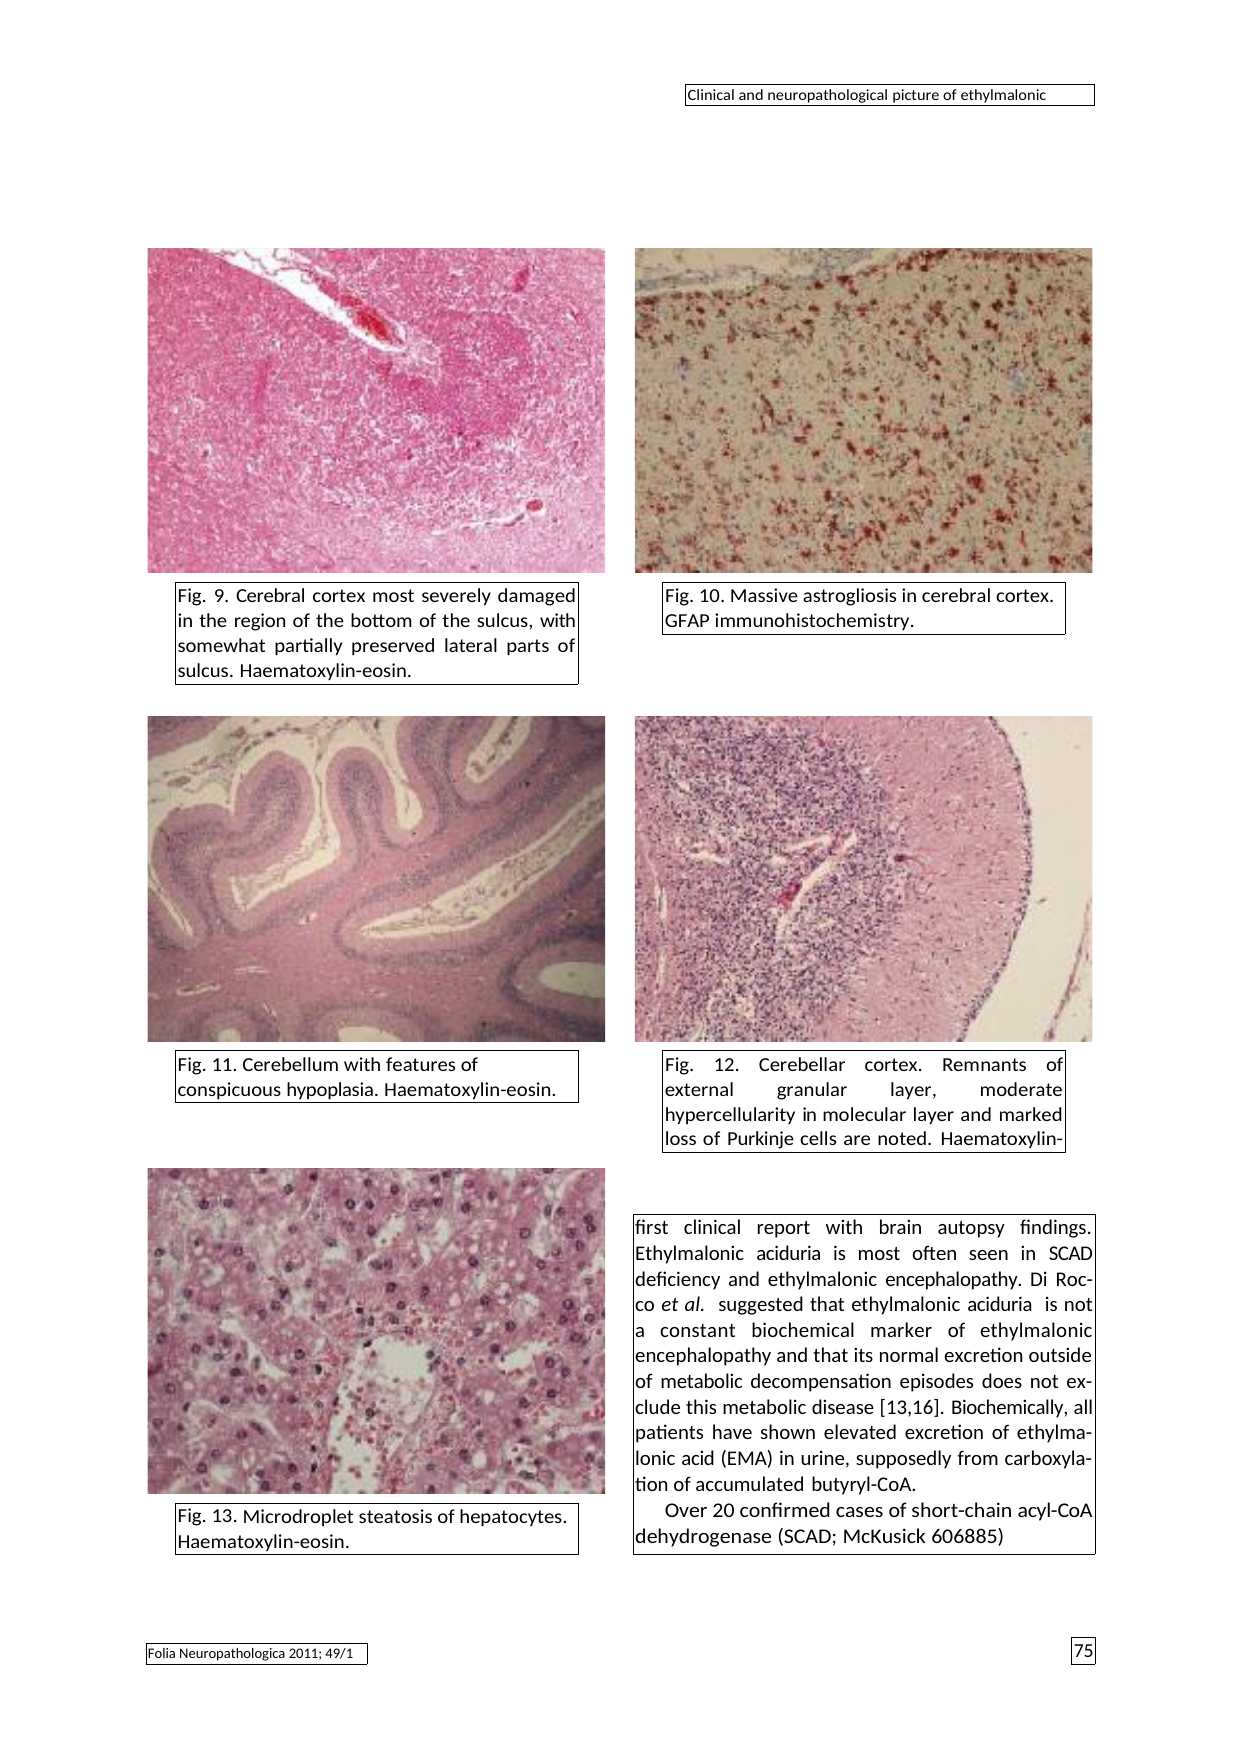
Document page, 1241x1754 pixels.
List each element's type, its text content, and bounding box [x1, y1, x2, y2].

text Over 20 confirmed cases of short-chain acyl-CoA dehydrogenase (SCAD; McKusick 606885) deficiency [635, 1498, 1094, 1554]
text Clinical and neuropathological picture of ethylmalonic aciduria [687, 85, 1094, 105]
text Fig. 10. Massive astrogliosis in cerebral cortex. GFAP immunohistochemistry. [664, 583, 1064, 632]
text Fig. 13. Microdroplet steatosis of hepatocytes. Haematoxylin-eosin. [177, 1504, 576, 1553]
picture [634, 248, 1093, 573]
picture [147, 716, 606, 1042]
text first clinical report with brain autopsy findings. Ethylmalonic aciduria is most often seen in SCAD deficiency and ethylmalonic encephalopathy. Di Roc- co et al. suggested that ethylmalonic aciduria is not a constant biochemical marker of ethylmalonic encephalopathy and that its normal excretion outside of metabolic decompensation episodes does not ex- clude this metabolic disease [13,16]. Biochemically, all patients have shown elevated excretion of ethylma- lonic acid (EMA) in urine, supposedly from carboxyla- tion of accumulated butyryl-CoA. [635, 1215, 1093, 1496]
picture [634, 716, 1093, 1042]
picture [147, 1168, 606, 1494]
text Fig. 9. Cerebral cortex most severely damaged in the region of the bottom of the sulcus, with somewhat partially preserved lateral parts of sulcus. Haematoxylin-eosin. [177, 583, 576, 682]
text Fig. 11. Cerebellum with features of conspicuous hypoplasia. Haematoxylin-eosin. [177, 1052, 577, 1101]
text 75 [1073, 1638, 1095, 1662]
picture [147, 248, 606, 573]
text Folia Neuropathologica 2011; 49/1 [148, 1644, 367, 1662]
text Fig. 12. Cerebellar cortex. Remnants of external granular layer, moderate hypercellularity in molecular layer and marked loss of Purkinje cells are noted. Haematoxylin-eosin. [664, 1052, 1063, 1152]
